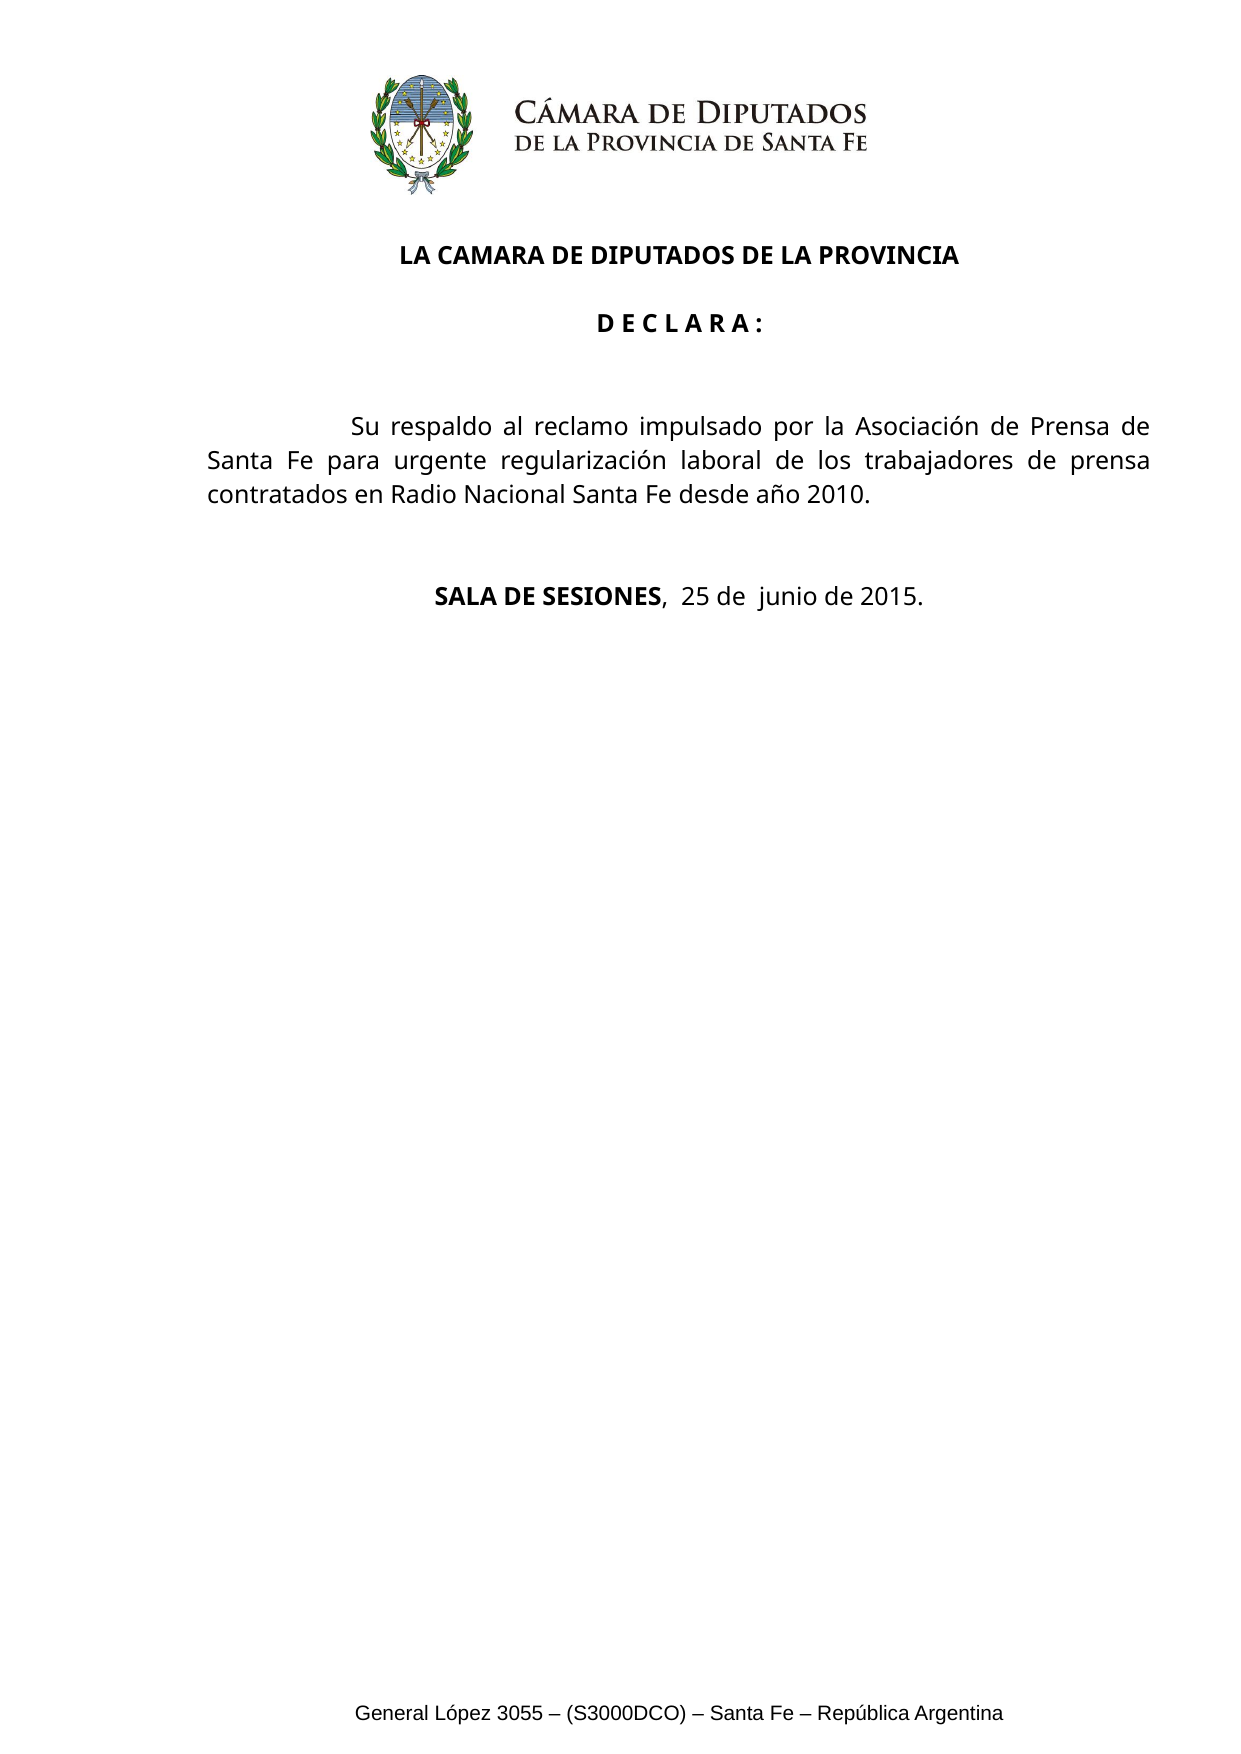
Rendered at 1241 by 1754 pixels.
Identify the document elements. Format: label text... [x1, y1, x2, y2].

text SALA DE SESIONES, 25 de junio de 2015. [207, 579, 1152, 613]
text Su respaldo al reclamo impulsado por la Asociación de Prensa de Santa Fe para urgente regularización laboral de los trabajadores de prensa contratados en Radio Nacional Santa Fe desde año 2010. [207, 408, 1152, 511]
text D E C L A R A : [207, 306, 1152, 340]
text LA CAMARA DE DIPUTADOS DE LA PROVINCIA [207, 238, 1152, 272]
picture [370, 75, 867, 199]
